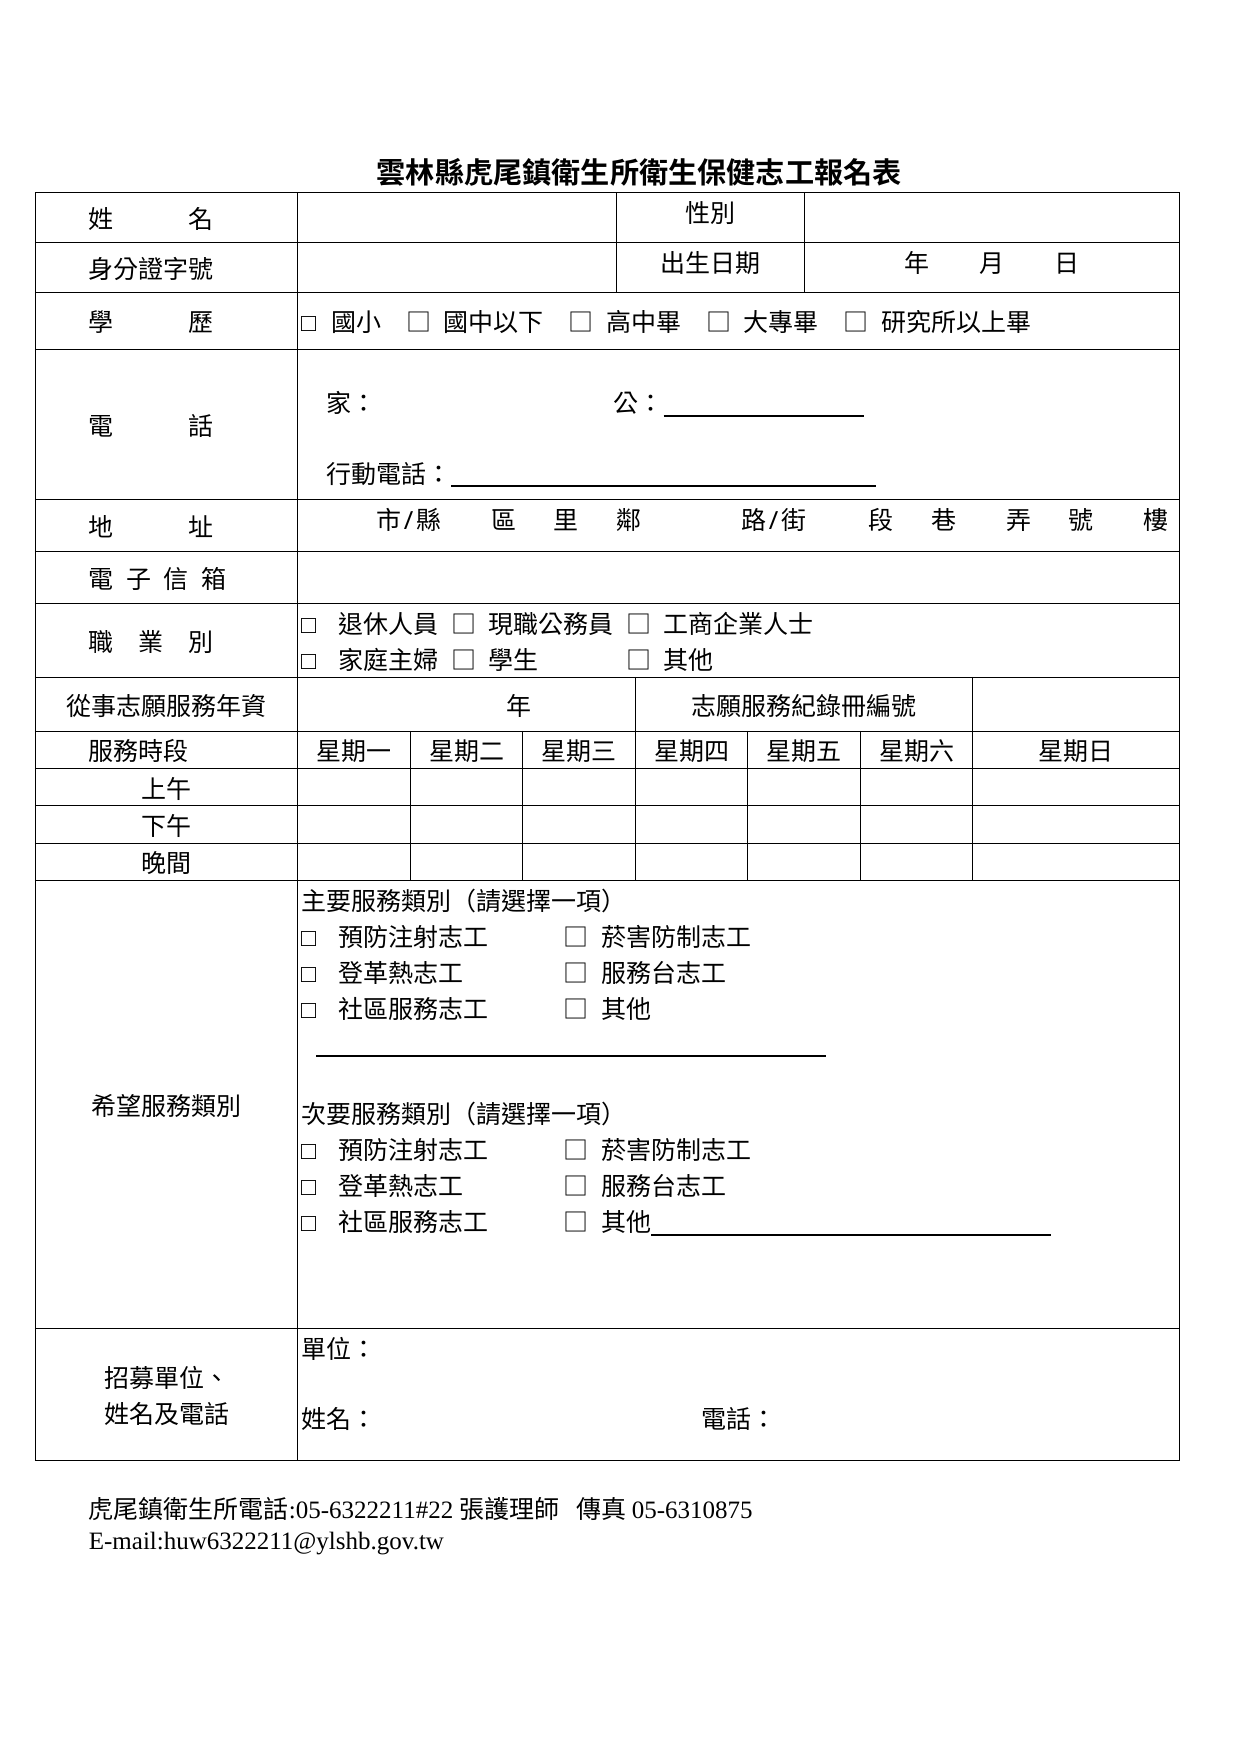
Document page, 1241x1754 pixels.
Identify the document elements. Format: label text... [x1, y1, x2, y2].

table_cell [411, 844, 522, 880]
table_cell 市/縣 區 里 鄰 路/街 段 巷 弄 號 樓 [298, 500, 1179, 551]
table_cell 主要服務類別（請選擇一項） 預防注射志工 □ 菸害防制志工 登革熱志工 □ 服務台志工 社區服務志工 □ 其他 次要服務類別（請選擇一項） 預防注射志工 □ 菸害防制志工 登革熱志工 □ 服務台志工 社區服務志工 □ 其他 [298, 881, 1179, 1328]
table_cell [748, 844, 860, 880]
table_cell 地 址 [36, 500, 297, 551]
table_cell 星期日 [973, 732, 1179, 768]
table_cell 希望服務類別 [36, 881, 297, 1328]
table_header 姓 名 [36, 193, 297, 242]
table_cell [861, 769, 972, 805]
table_cell 下午 [36, 806, 297, 843]
table_cell [636, 844, 747, 880]
table_cell [636, 806, 747, 843]
table_header [298, 193, 616, 242]
table_cell 學 歷 [36, 293, 297, 349]
table_cell [298, 844, 410, 880]
table_cell 年 [298, 678, 635, 731]
table_cell [748, 806, 860, 843]
table_cell 星期四 [636, 732, 747, 768]
table_cell [748, 769, 860, 805]
table_cell 星期一 [298, 732, 410, 768]
table_cell 星期六 [861, 732, 972, 768]
text 雲林縣虎尾鎮衛生所衛生保健志工報名表 [89, 150, 1189, 192]
table_cell [861, 844, 972, 880]
table_cell 晚間 [36, 844, 297, 880]
table_cell 電 子 信 箱 [36, 552, 297, 603]
table_cell 招募單位、 姓名及電話 [36, 1329, 297, 1460]
table_cell 年 月 日 [805, 243, 1179, 292]
table_cell [973, 678, 1179, 731]
table_cell □ 國小 □ 國中以下 □ 高中畢 □ 大專畢 □ 研究所以上畢 [298, 293, 1179, 349]
table_cell [298, 806, 410, 843]
table_cell [298, 552, 1179, 603]
table_cell 服務時段 [36, 732, 297, 768]
table_header [805, 193, 1179, 242]
table_cell [523, 769, 635, 805]
table_cell [861, 806, 972, 843]
table_cell 職 業 別 [36, 604, 297, 677]
table_cell [973, 806, 1179, 843]
text 虎尾鎮衛生所電話:05-6322211#22 張護理師 傳真 05-6310875 E-mail:huw6322211@ylshb.gov.tw [89, 1490, 1152, 1555]
table_cell 星期五 [748, 732, 860, 768]
table_cell [411, 806, 522, 843]
table_cell [411, 769, 522, 805]
table_cell 單位： 姓名： 電話： [298, 1329, 1179, 1460]
table_cell 電 話 [36, 350, 297, 499]
table_cell 從事志願服務年資 [36, 678, 297, 731]
table_cell 志願服務紀錄冊編號 [636, 678, 972, 731]
table_cell 身分證字號 [36, 243, 297, 292]
table_cell 上午 [36, 769, 297, 805]
table_cell 出生日期 [617, 243, 804, 292]
table_cell [523, 806, 635, 843]
table_cell 星期二 [411, 732, 522, 768]
table_cell [298, 243, 616, 292]
table_header 性別 [617, 193, 804, 242]
table_cell 星期三 [523, 732, 635, 768]
table_cell 家： 公： 行動電話： [298, 350, 1179, 499]
table_cell [636, 769, 747, 805]
table_cell [973, 844, 1179, 880]
table_cell [523, 844, 635, 880]
table_cell [973, 769, 1179, 805]
table_cell [298, 769, 410, 805]
table_cell 退休人員 □ 現職公務員 □ 工商企業人士 家庭主婦 □ 學生 □ 其他 [298, 604, 1179, 677]
